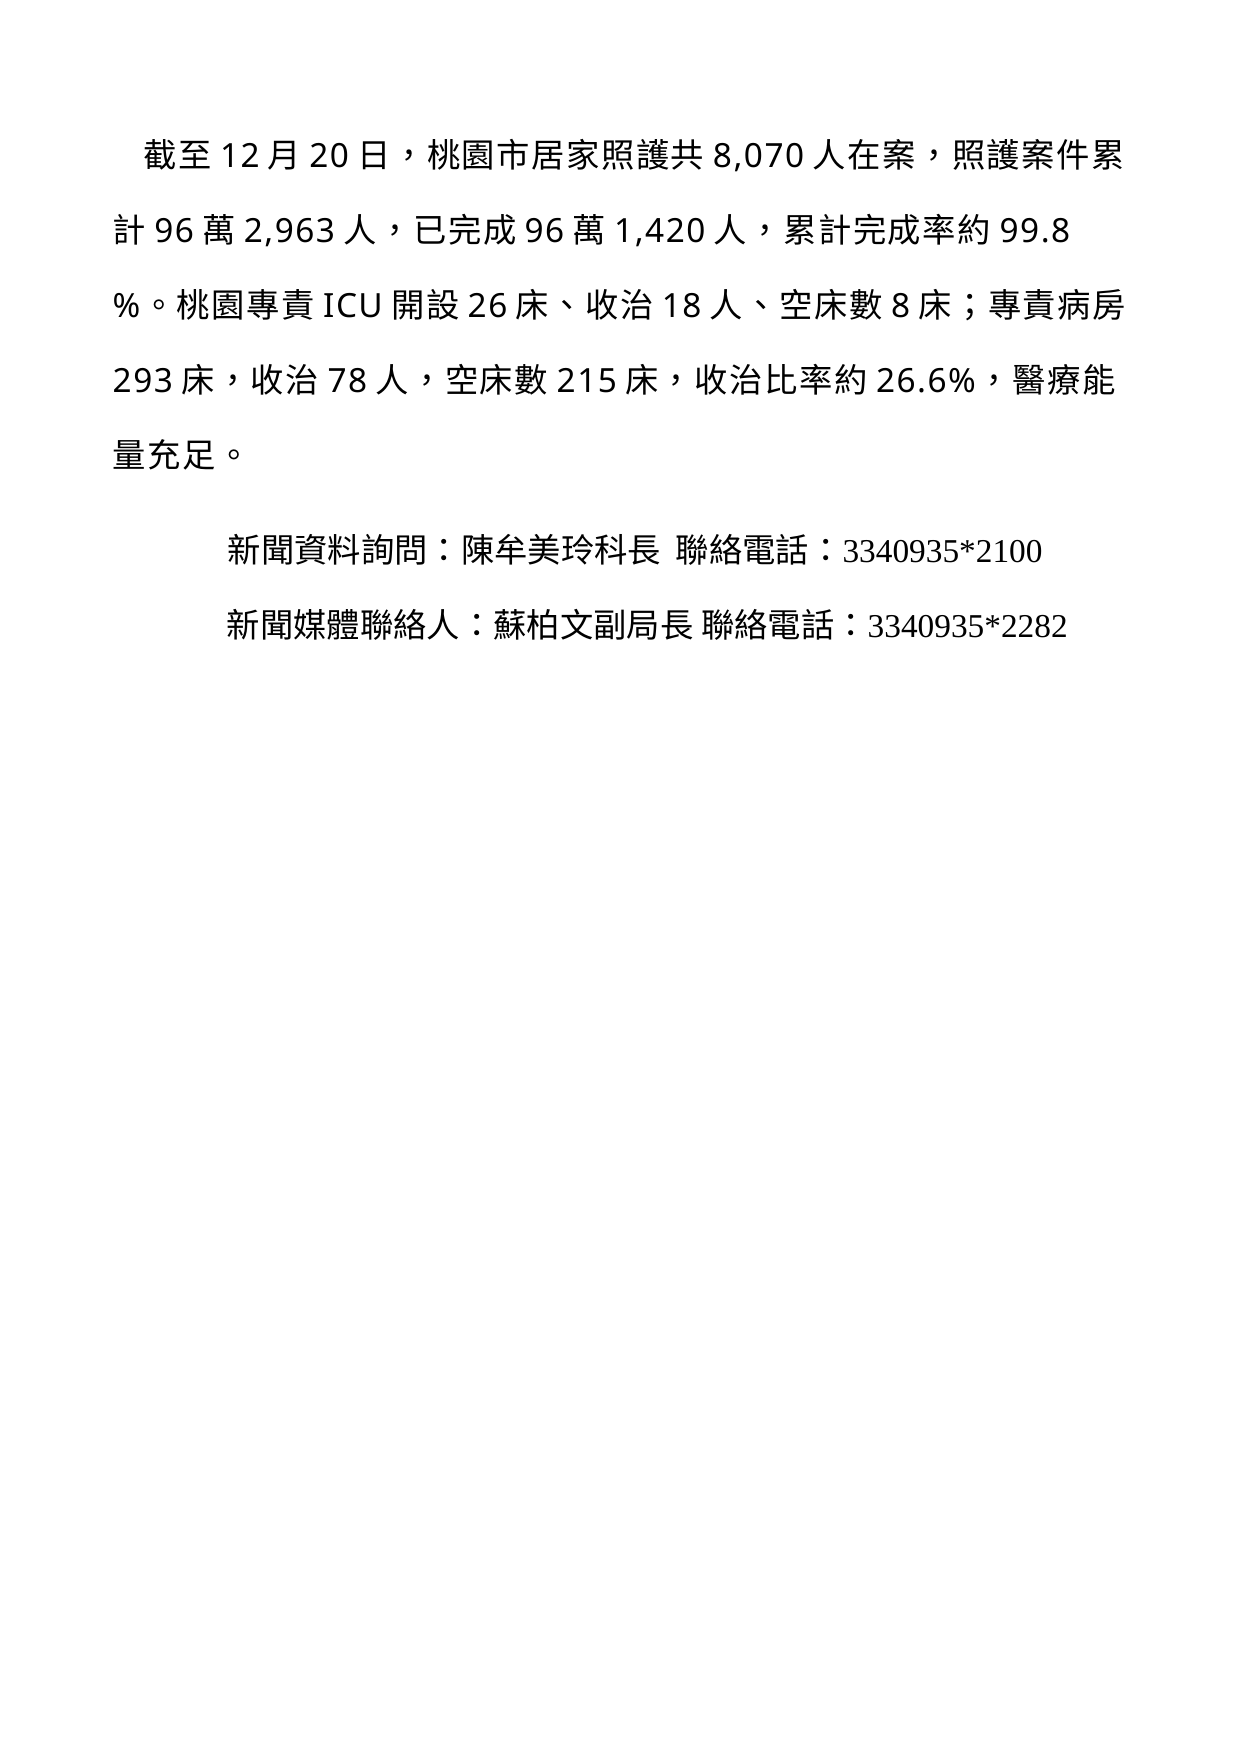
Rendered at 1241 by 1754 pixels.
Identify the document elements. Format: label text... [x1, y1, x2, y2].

text 截至12月20日，桃園市居家照護共8,070人在案，照護案件累計96萬2,963人，已完成96萬1,420人，累計完成率約99.8 %。桃園專責ICU開設26床、收治18人、空床數8床；專責病房293床，收治78人，空床數215床，收治比率約26.6%，醫療能量充足。 [112, 116, 1128, 491]
text 新聞媒體聯絡人：蘇柏文副局長 聯絡電話：3340935*2282 [112, 586, 1128, 661]
text 新聞資料詢問：陳牟美玲科長 聯絡電話：3340935*2100 [112, 511, 1128, 586]
